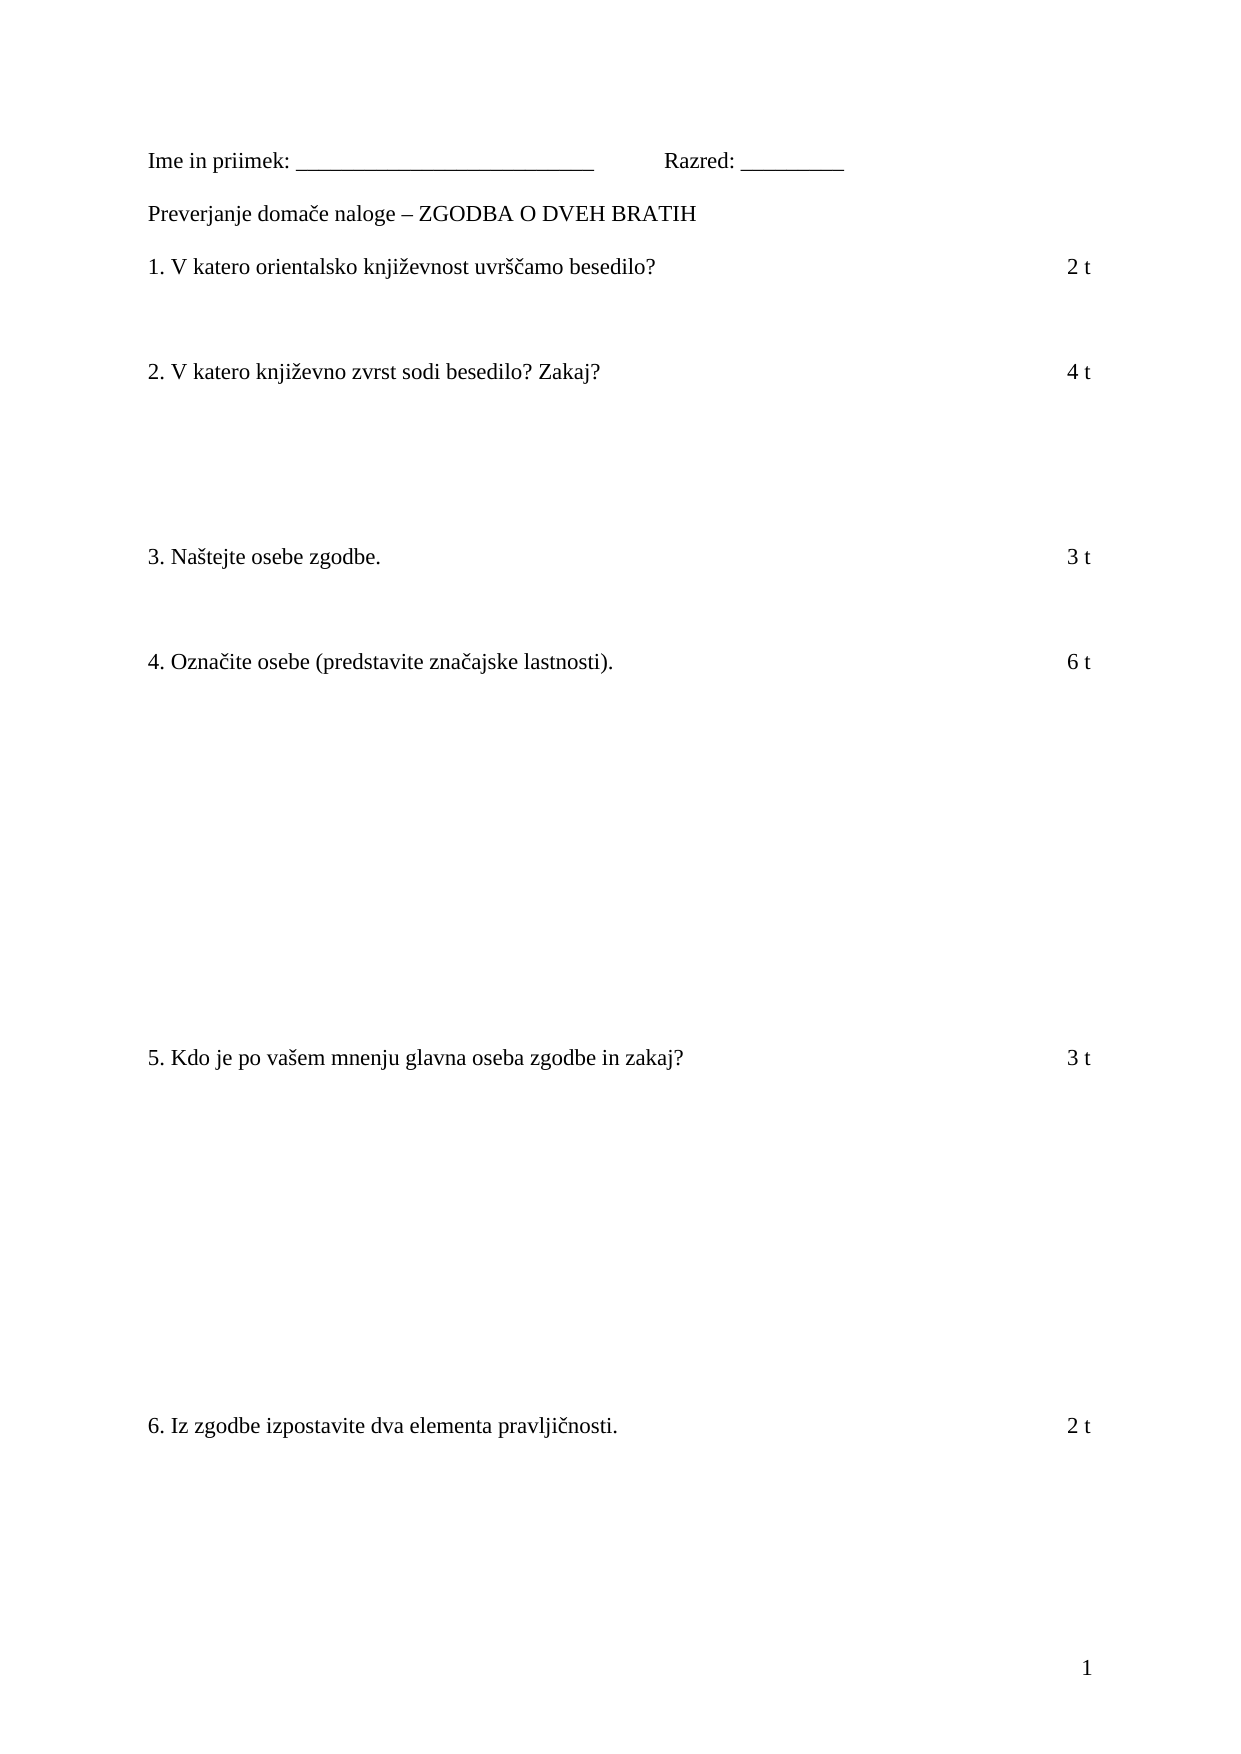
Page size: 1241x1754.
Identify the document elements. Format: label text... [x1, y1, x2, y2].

text Preverjanje domače naloge – ZGODBA O DVEH BRATIH [148, 200, 1093, 227]
text 4. Označite osebe (predstavite značajske lastnosti). 6 t [148, 648, 1093, 675]
text 3. Naštejte osebe zgodbe. 3 t [148, 543, 1093, 569]
text 2. V katero književno zvrst sodi besedilo? Zakaj? 4 t [148, 358, 1093, 385]
text 1. V katero orientalsko književnost uvrščamo besedilo? 2 t [148, 253, 1093, 279]
text 6. Iz zgodbe izpostavite dva elementa pravljičnosti. 2 t [148, 1413, 1093, 1439]
text 5. Kdo je po vašem mnenju glavna oseba zgodbe in zakaj? 3 t [148, 1044, 1093, 1070]
text Ime in priimek: __________________________ Razred: _________ [148, 148, 1093, 174]
